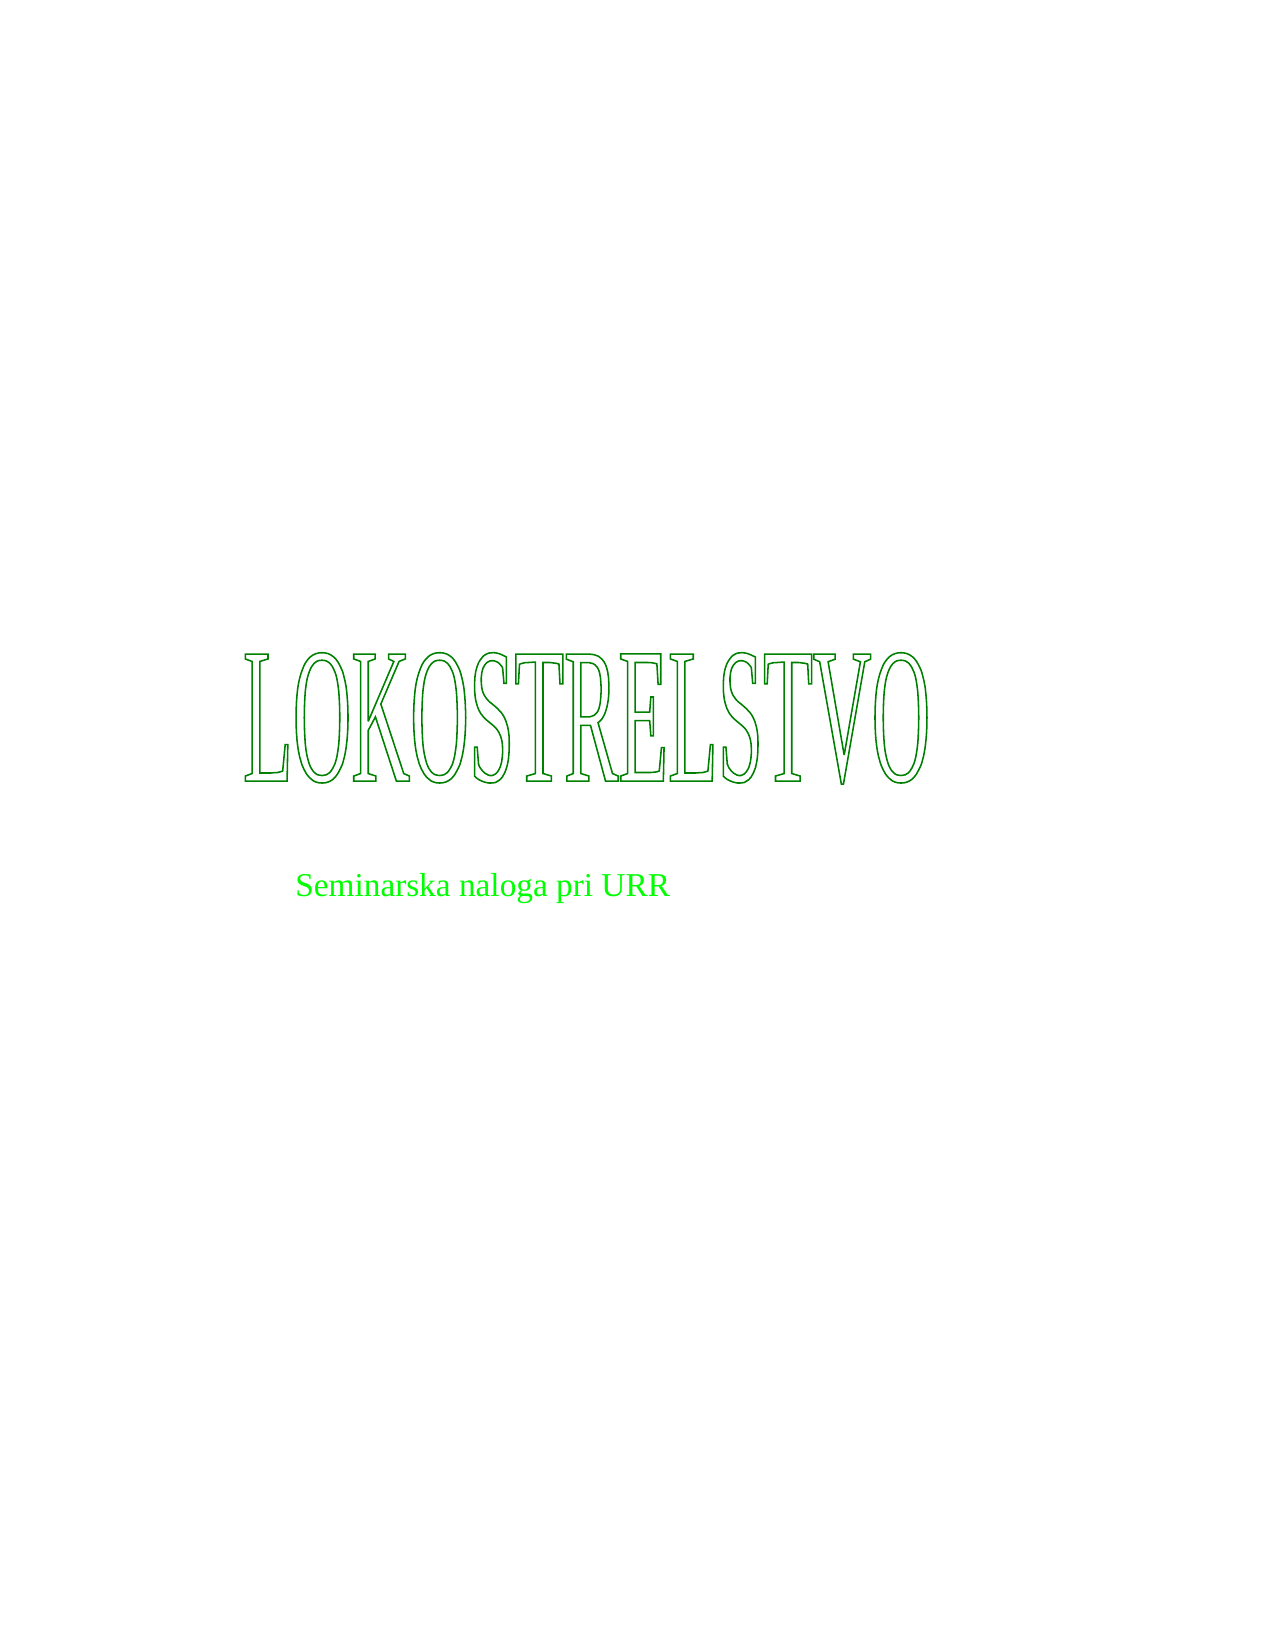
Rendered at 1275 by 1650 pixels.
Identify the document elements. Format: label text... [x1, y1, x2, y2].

text Seminarska naloga pri URR [221, 866, 1127, 904]
